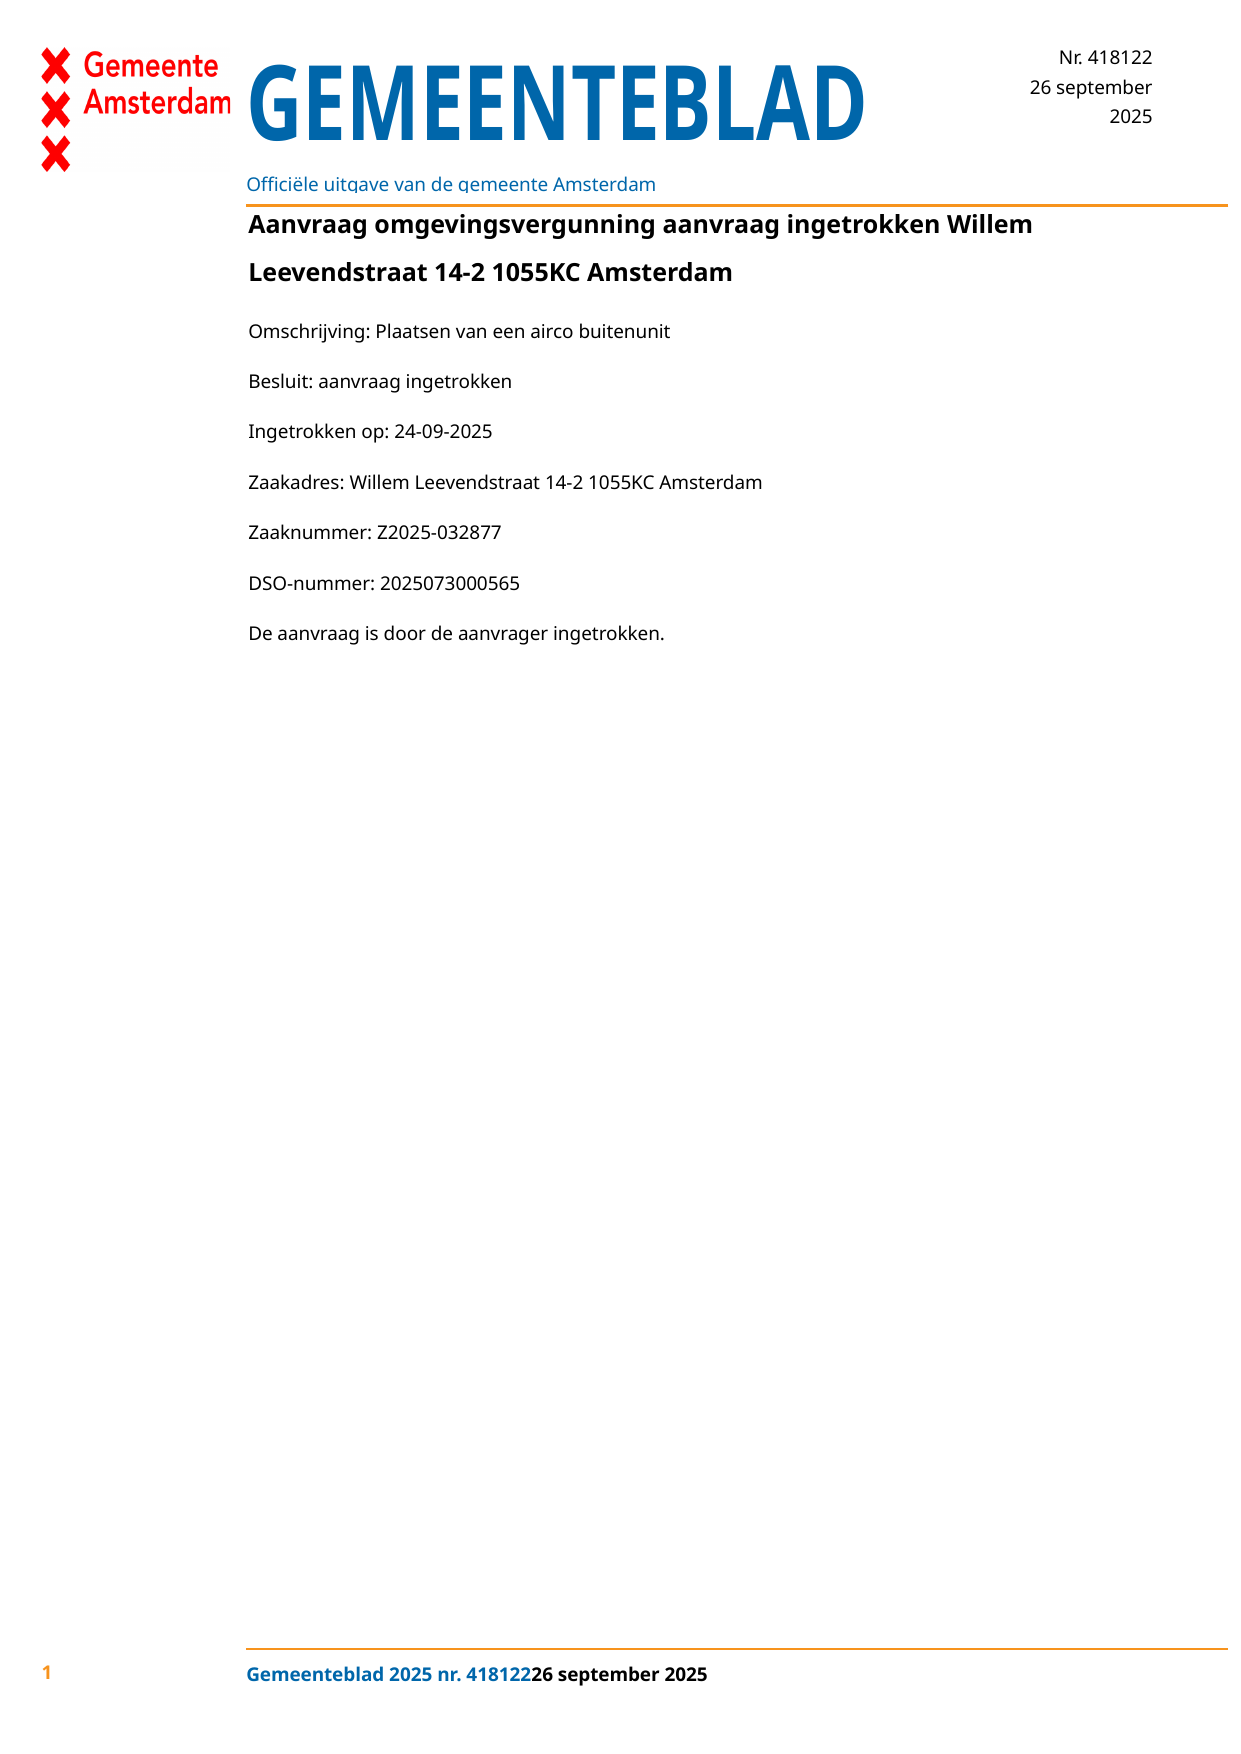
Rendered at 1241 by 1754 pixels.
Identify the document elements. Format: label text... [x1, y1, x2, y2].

picture [41, 47, 231, 172]
text Zaakadres: Willem Leevendstraat 14-2 1055KC Amsterdam [248, 469, 1152, 495]
text DSO-nummer: 2025073000565 [248, 570, 1152, 596]
text De aanvraag is door de aanvrager ingetrokken. [248, 620, 1152, 646]
text Aanvraag omgevingsvergunning aanvraag ingetrokken Willem Leevendstraat 14-2 1055KC Amsterdam [248, 207, 1152, 288]
text Omschrijving: Plaatsen van een airco buitenunit [248, 318, 1152, 344]
text Zaaknummer: Z2025-032877 [248, 519, 1152, 545]
text Ingetrokken op: 24-09-2025 [248, 419, 1152, 444]
text Besluit: aanvraag ingetrokken [248, 368, 1152, 394]
